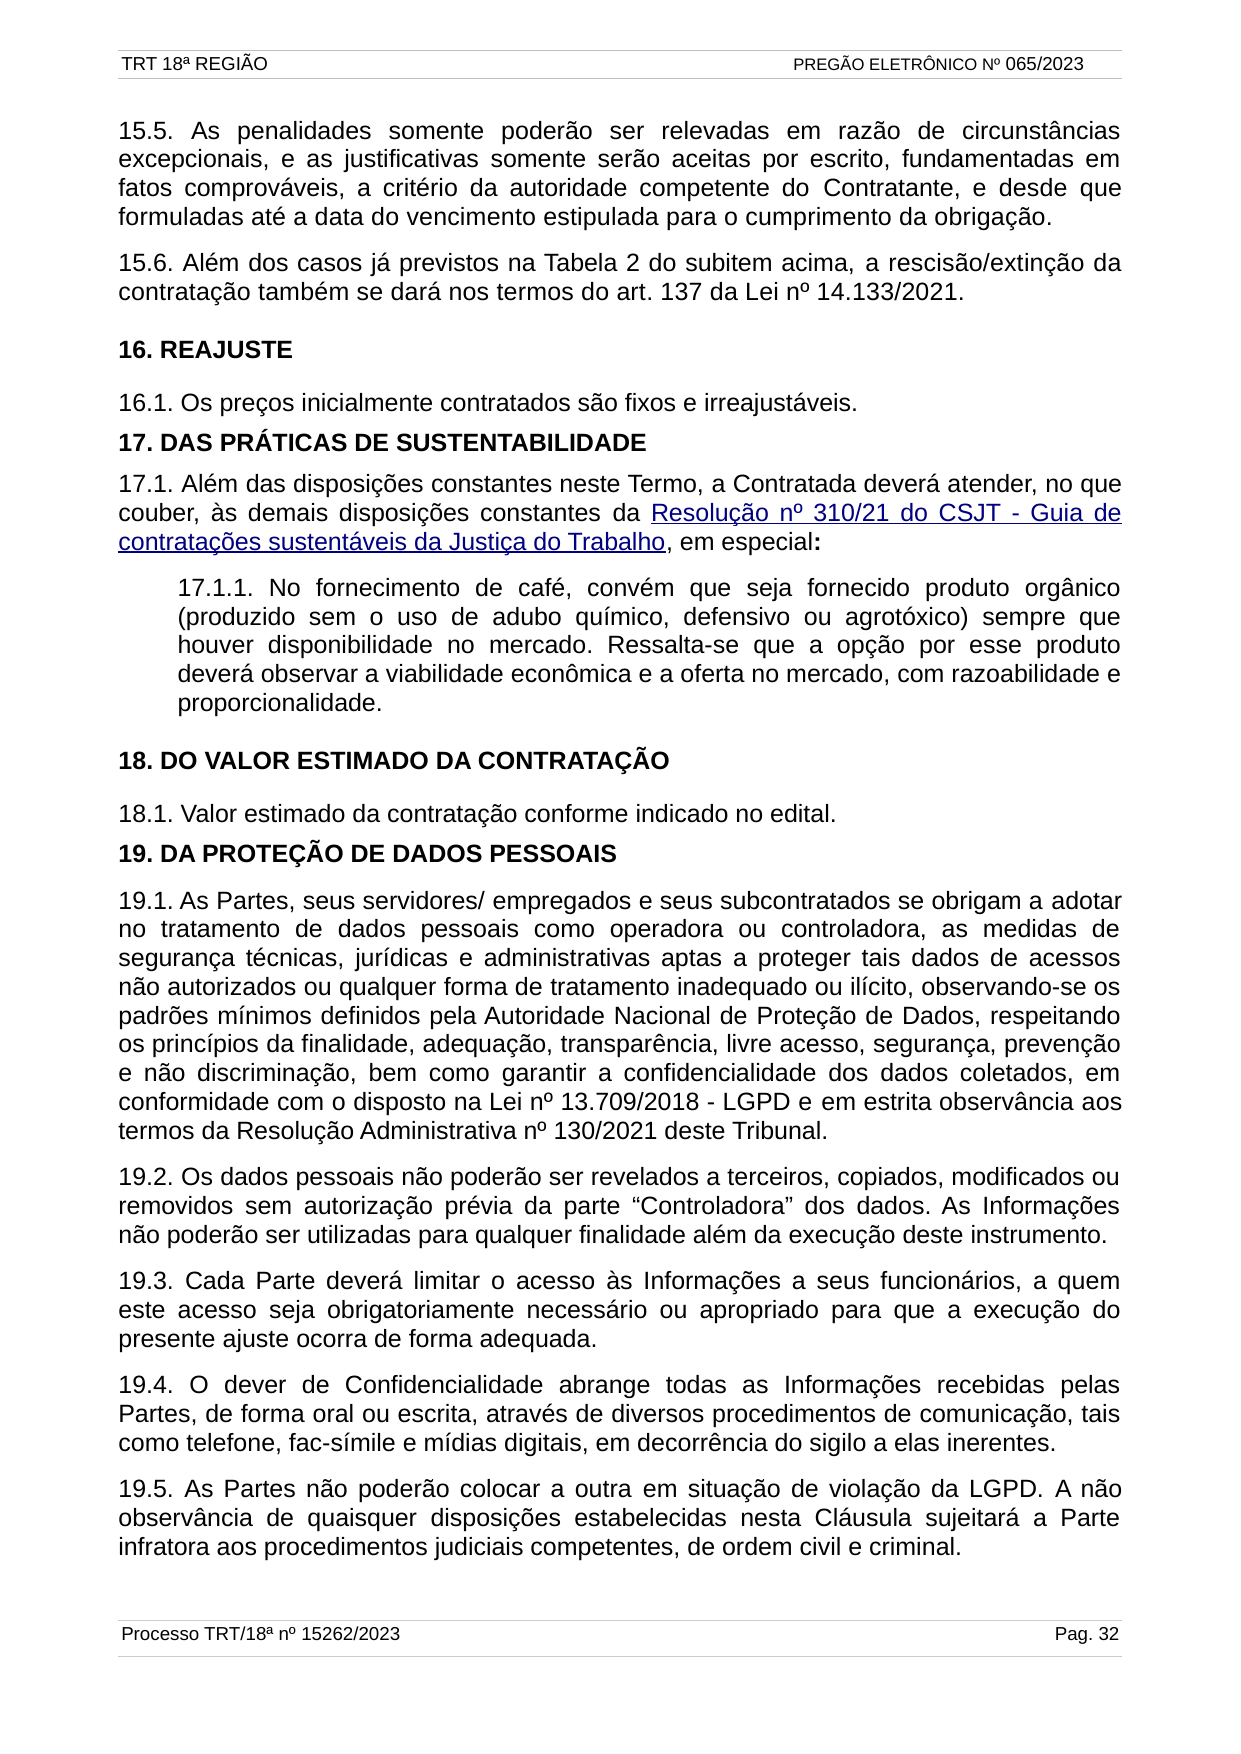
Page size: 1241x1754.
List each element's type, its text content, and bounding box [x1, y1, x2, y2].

text 18.1. Valor estimado da contratação conforme indicado no edital. [118, 798, 1122, 827]
text 16.1. Os preços inicialmente contratados são fixos e irreajustáveis. [118, 388, 1122, 416]
text 15.5. As penalidades somente poderão ser relevadas em razão de circunstâncias excepcionais, e as justificativas somente serão aceitas por escrito, fundamentadas em fatos comprováveis, a critério da autoridade competente do Contratante, e desde que formuladas até a data do vencimento estipulada para o cumprimento da obrigação. [118, 116, 1122, 231]
text 19.5. As Partes não poderão colocar a outra em situação de violação da LGPD. A não observância de quaisquer disposições estabelecidas nesta Cláusula sujeitará a Parte infratora aos procedimentos judiciais competentes, de ordem civil e criminal. [118, 1474, 1122, 1560]
text 17.1.1. No fornecimento de café, convém que seja fornecido produto orgânico (produzido sem o uso de adubo químico, defensivo ou agrotóxico) sempre que houver disponibilidade no mercado. Ressalta-se que a opção por esse produto deverá observar a viabilidade econômica e a oferta no mercado, com razoabilidade e proporcionalidade. [177, 573, 1122, 717]
text 18. DO VALOR ESTIMADO DA CONTRATAÇÃO [118, 746, 1122, 775]
text 17. DAS PRÁTICAS DE SUSTENTABILIDADE [118, 428, 1122, 457]
text 19.1. As Partes, seus servidores/ empregados e seus subcontratados se obrigam a adotar no tratamento de dados pessoais como operadora ou controladora, as medidas de segurança técnicas, jurídicas e administrativas aptas a proteger tais dados de acessos não autorizados ou qualquer forma de tratamento inadequado ou ilícito, observando-se os padrões mínimos definidos pela Autoridade Nacional de Proteção de Dados, respeitando os princípios da finalidade, adequação, transparência, livre acesso, segurança, prevenção e não discriminação, bem como garantir a confidencialidade dos dados coletados, em conformidade com o disposto na Lei nº 13.709/2018 - LGPD e em estrita observância aos termos da Resolução Administrativa nº 130/2021 deste Tribunal. [118, 886, 1122, 1144]
text 19.4. O dever de Confidencialidade abrange todas as Informações recebidas pelas Partes, de forma oral ou escrita, através de diversos procedimentos de comunicação, tais como telefone, fac-símile e mídias digitais, em decorrência do sigilo a elas inerentes. [118, 1370, 1122, 1456]
text 16. REAJUSTE [118, 335, 1122, 364]
text 19. DA PROTEÇÃO DE DADOS PESSOAIS [118, 839, 1122, 868]
text 17.1. Além das disposições constantes neste Termo, a Contratada deverá atender, no que couber, às demais disposições constantes da Resolução nº 310/21 do CSJT - Guia de contratações sustentáveis da Justiça do Trabalho, em especial: [118, 469, 1122, 555]
text 15.6. Além dos casos já previstos na Tabela 2 do subitem acima, a rescisão/extinção da contratação também se dará nos termos do art. 137 da Lei nº 14.133/2021. [118, 248, 1122, 306]
text 19.2. Os dados pessoais não poderão ser revelados a terceiros, copiados, modificados ou removidos sem autorização prévia da parte “Controladora” dos dados. As Informações não poderão ser utilizadas para qualquer finalidade além da execução deste instrumento. [118, 1162, 1122, 1248]
text 19.3. Cada Parte deverá limitar o acesso às Informações a seus funcionários, a quem este acesso seja obrigatoriamente necessário ou apropriado para que a execução do presente ajuste ocorra de forma adequada. [118, 1266, 1122, 1352]
